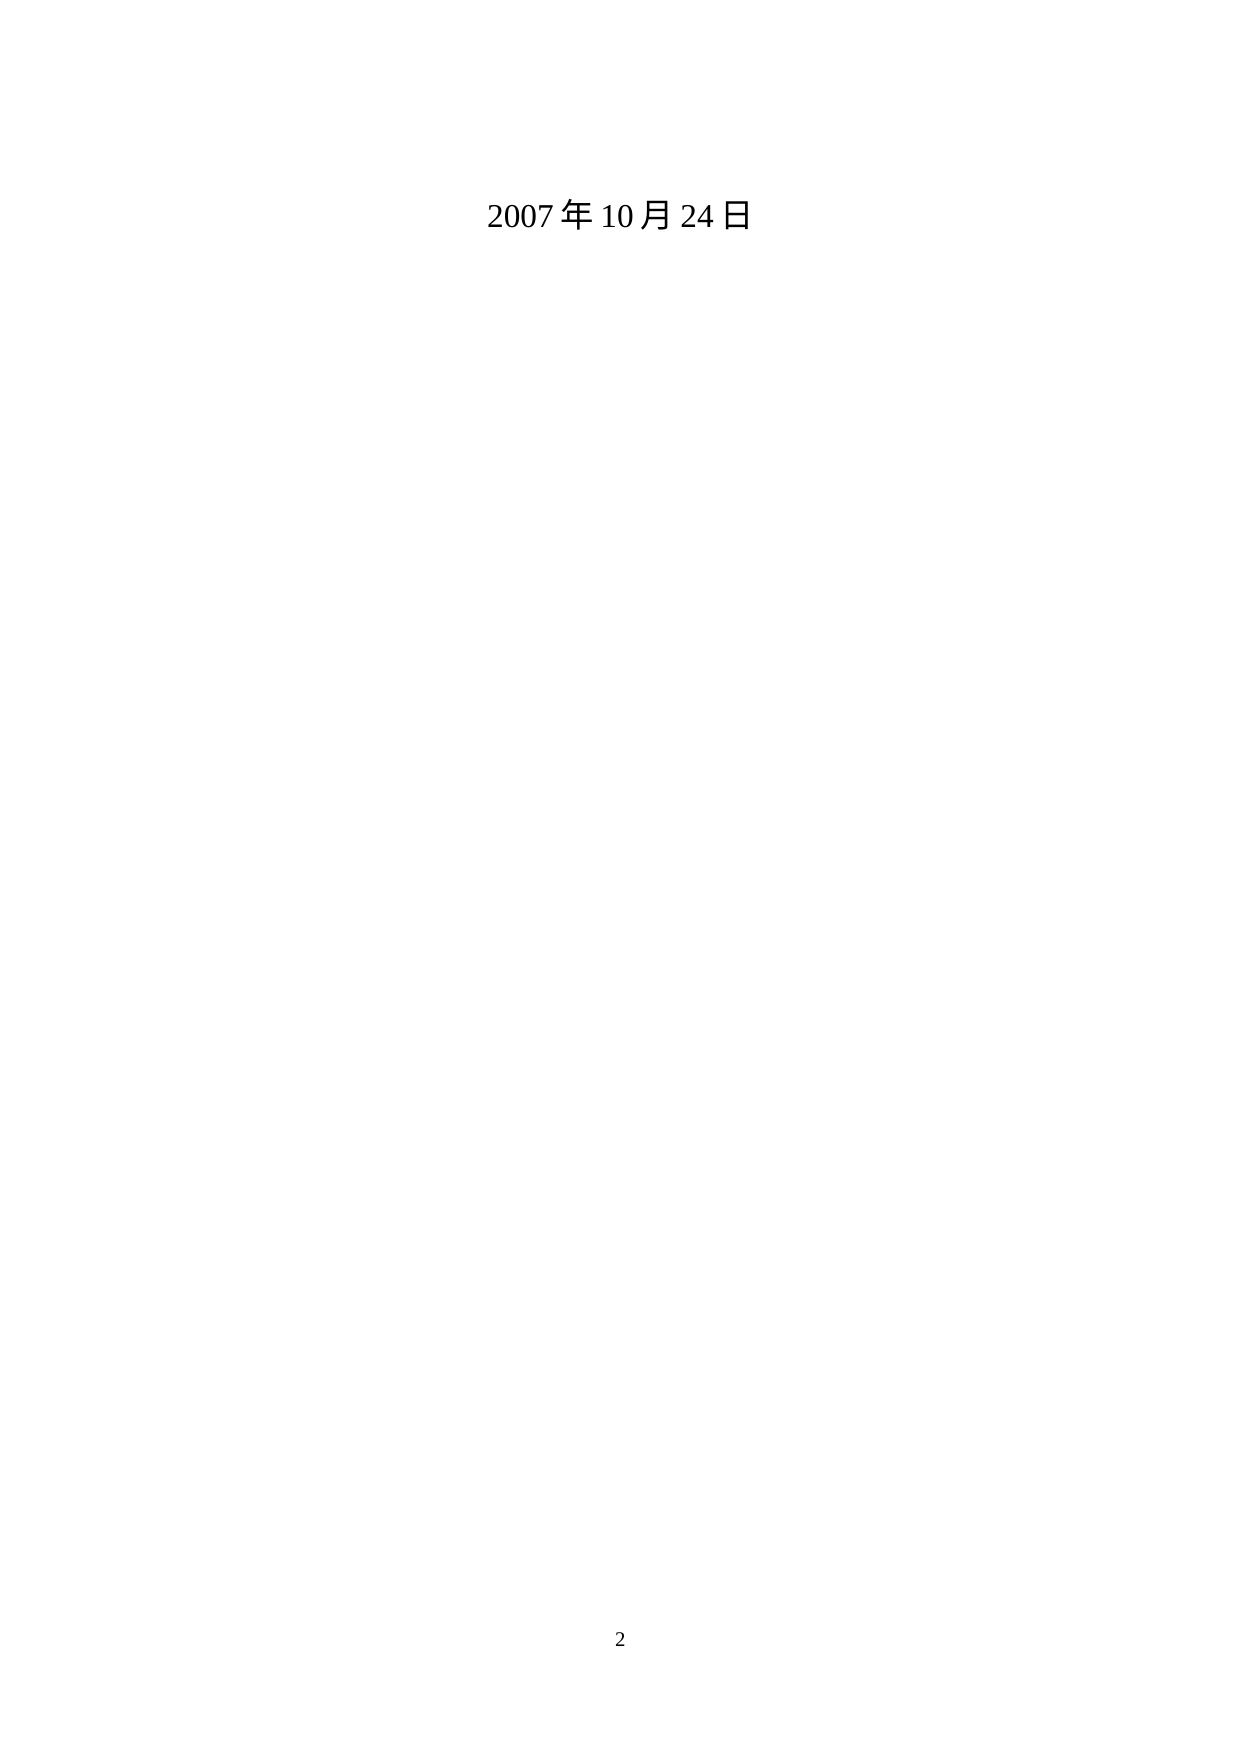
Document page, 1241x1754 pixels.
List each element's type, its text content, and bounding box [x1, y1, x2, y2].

text 2007年10月24日 [187, 188, 1053, 237]
